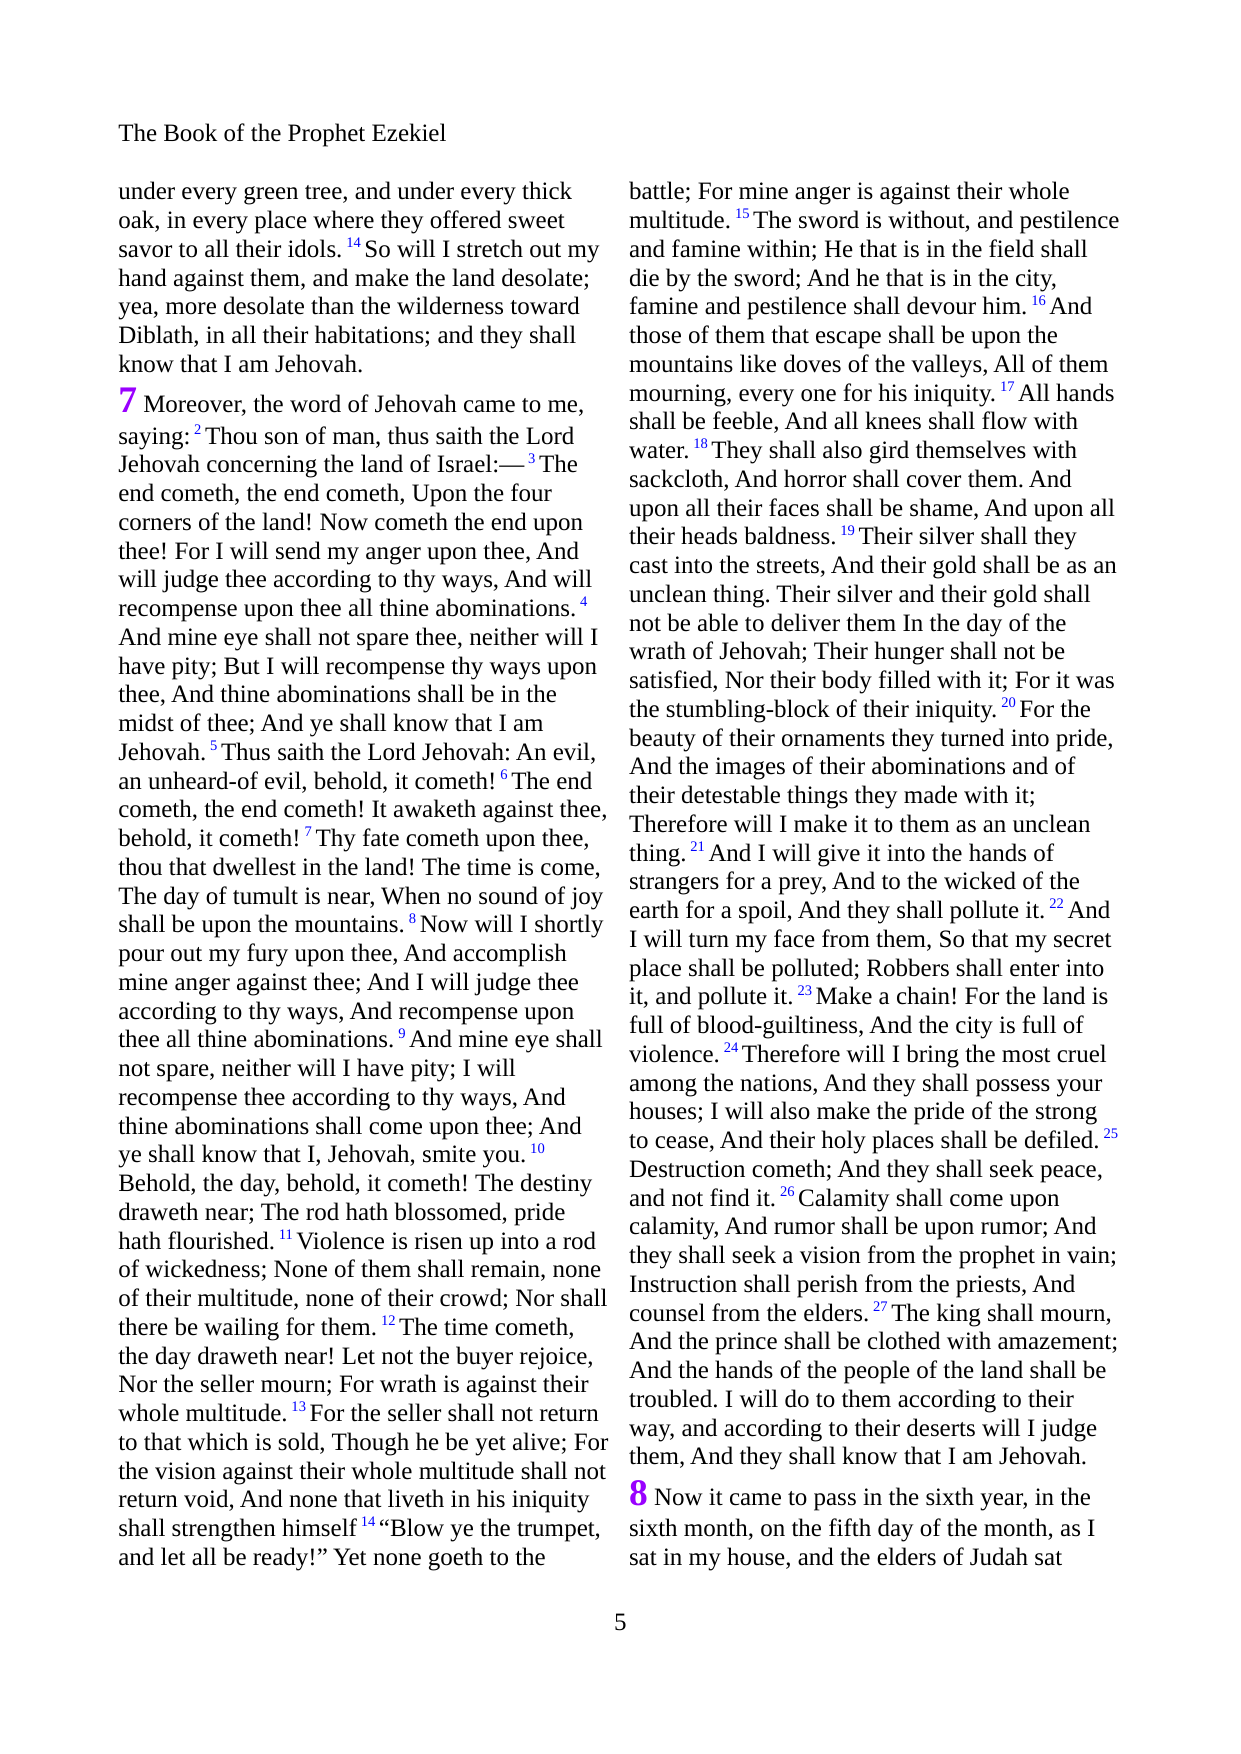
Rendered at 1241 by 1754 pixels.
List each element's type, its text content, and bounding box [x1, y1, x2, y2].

text 7 Moreover, the word of Jehovah came to me, saying: 2 Thou son of man, thus saith the Lord Jehovah concerning the land of Israel:— 3 The end cometh, the end cometh, Upon the four corners of the land! Now cometh the end upon thee! For I will send my anger upon thee, And will judge thee according to thy ways, And will recompense upon thee all thine abominations. 4 And mine eye shall not spare thee, neither will I have pity; But I will recompense thy ways upon thee, And thine abominations shall be in the midst of thee; And ye shall know that I am Jehovah. 5 Thus saith the Lord Jehovah: An evil, an unheard-of evil, behold, it cometh! 6 The end cometh, the end cometh! It awaketh against thee, behold, it cometh! 7 Thy fate cometh upon thee, thou that dwellest in the land! The time is come, The day of tumult is near, When no sound of joy shall be upon the mountains. 8 Now will I shortly pour out my fury upon thee, And accomplish mine anger against thee; And I will judge thee according to thy ways, And recompense upon thee all thine abominations. 9 And mine eye shall not spare, neither will I have pity; I will recompense thee according to thy ways, And thine abominations shall come upon thee; And ye shall know that I, Jehovah, smite you. 10 Behold, the day, behold, it cometh! The destiny draweth near; The rod hath blossomed, pride hath flourished. 11 Violence is risen up into a rod of wickedness; None of them shall remain, none of their multitude, none of their crowd; Nor shall there be wailing for them. 12 The time cometh, the day draweth near! Let not the buyer rejoice, Nor the seller mourn; For wrath is against their whole multitude. 13 For the seller shall not return to that which is sold, Though he be yet alive; For the vision against their whole multitude shall not return void, And none that liveth in his iniquity shall strengthen himself 14 “Blow ye the trumpet, and let all be ready!” Yet none goeth to the [118, 378, 611, 1571]
text under every green tree, and under every thick oak, in every place where they offered sweet savor to all their idols. 14 So will I stretch out my hand against them, and make the land desolate; yea, more desolate than the wilderness toward Diblath, in all their habitations; and they shall know that I am Jehovah. [118, 176, 611, 378]
text 8 Now it came to pass in the sixth year, in the sixth month, on the fifth day of the month, as I sat in my house, and the elders of Judah sat [629, 1470, 1122, 1571]
text battle; For mine anger is against their whole multitude. 15 The sword is without, and pestilence and famine within; He that is in the field shall die by the sword; And he that is in the city, famine and pestilence shall devour him. 16 And those of them that escape shall be upon the mountains like doves of the valleys, All of them mourning, every one for his iniquity. 17 All hands shall be feeble, And all knees shall flow with water. 18 They shall also gird themselves with sackcloth, And horror shall cover them. And upon all their faces shall be shame, And upon all their heads baldness. 19 Their silver shall they cast into the streets, And their gold shall be as an unclean thing. Their silver and their gold shall not be able to deliver them In the day of the wrath of Jehovah; Their hunger shall not be satisfied, Nor their body filled with it; For it was the stumbling-block of their iniquity. 20 For the beauty of their ornaments they turned into pride, And the images of their abominations and of their detestable things they made with it; Therefore will I make it to them as an unclean thing. 21 And I will give it into the hands of strangers for a prey, And to the wicked of the earth for a spoil, And they shall pollute it. 22 And I will turn my face from them, So that my secret place shall be polluted; Robbers shall enter into it, and pollute it. 23 Make a chain! For the land is full of blood-guiltiness, And the city is full of violence. 24 Therefore will I bring the most cruel among the nations, And they shall possess your houses; I will also make the pride of the strong to cease, And their holy places shall be defiled. 25 Destruction cometh; And they shall seek peace, and not find it. 26 Calamity shall come upon calamity, And rumor shall be upon rumor; And they shall seek a vision from the prophet in vain; Instruction shall perish from the priests, And counsel from the elders. 27 The king shall mourn, And the prince shall be clothed with amazement; And the hands of the people of the land shall be troubled. I will do to them according to their way, and according to their deserts will I judge them, And they shall know that I am Jehovah. [629, 176, 1122, 1470]
